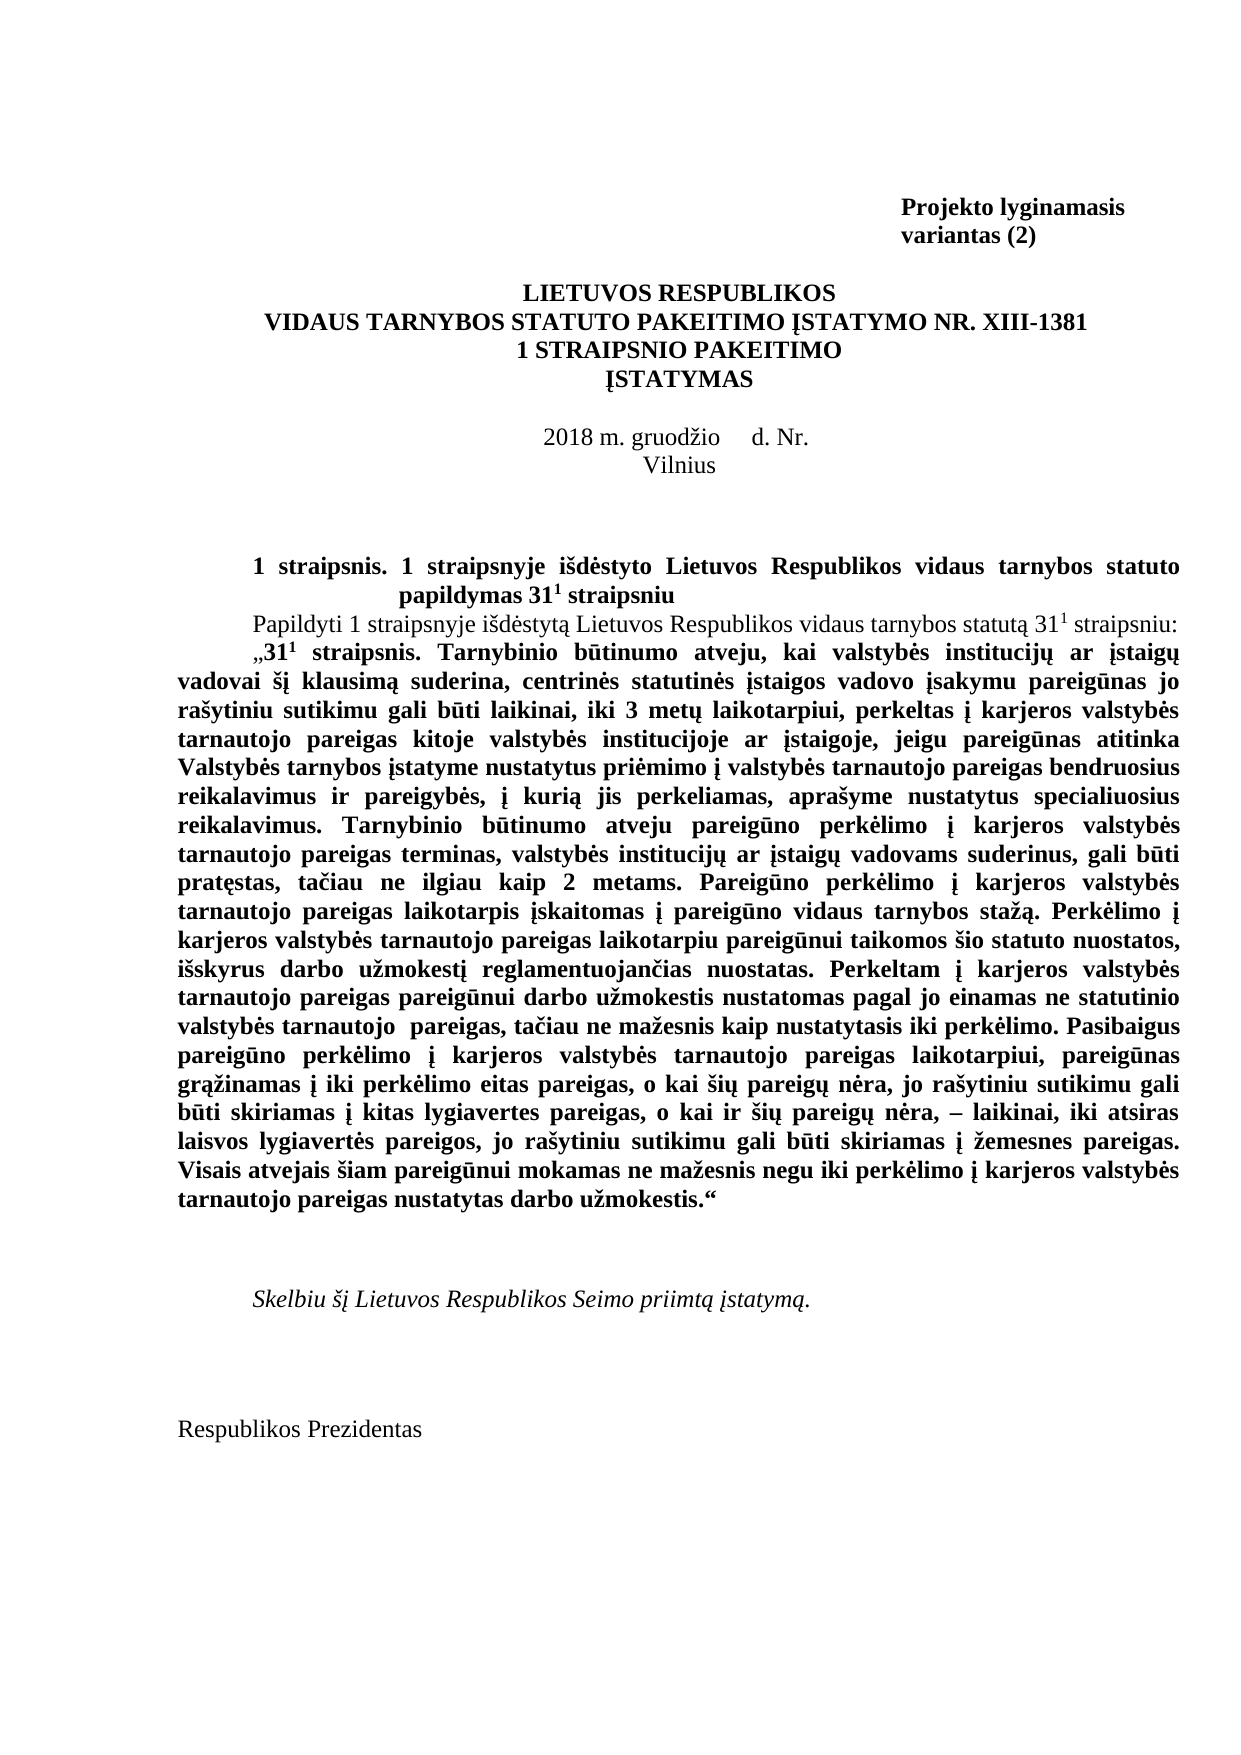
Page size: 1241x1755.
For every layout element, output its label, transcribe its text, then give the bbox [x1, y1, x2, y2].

text Projekto lyginamasis variantas (2) [901, 163, 1152, 249]
text Papildyti 1 straipsnyje išdėstytą Lietuvos Respublikos vidaus tarnybos statutą 311 straipsniu: [177, 609, 1181, 637]
text VIDAUS TARNYBOS STATUTO PAKEITIMO ĮSTATYMO NR. XIII-1381 [177, 307, 1181, 336]
text Respublikos Prezidentas [177, 1414, 1181, 1442]
text LIETUVOS RESPUBLIKOS [177, 278, 1181, 307]
text Skelbiu šį Lietuvos Respublikos Seimo priimtą įstatymą. [177, 1284, 1181, 1313]
text 1 STRAIPSNIO PAKEITIMO [177, 336, 1181, 364]
text „311 straipsnis. Tarnybinio būtinumo atveju, kai valstybės institucijų ar įstaigų vadovai šį klausimą suderina, centrinės statutinės įstaigos vadovo įsakymu pareigūnas jo rašytiniu sutikimu gali būti laikinai, iki 3 metų laikotarpiui, perkeltas į karjeros valstybės tarnautojo pareigas kitoje valstybės institucijoje ar įstaigoje, jeigu pareigūnas atitinka Valstybės tarnybos įstatyme nustatytus priėmimo į valstybės tarnautojo pareigas bendruosius reikalavimus ir pareigybės, į kurią jis perkeliamas, aprašyme nustatytus specialiuosius reikalavimus. Tarnybinio būtinumo atveju pareigūno perkėlimo į karjeros valstybės tarnautojo pareigas terminas, valstybės institucijų ar įstaigų vadovams suderinus, gali būti pratęstas, tačiau ne ilgiau kaip 2 metams. Pareigūno perkėlimo į karjeros valstybės tarnautojo pareigas laikotarpis įskaitomas į pareigūno vidaus tarnybos stažą. Perkėlimo į karjeros valstybės tarnautojo pareigas laikotarpiu pareigūnui taikomos šio statuto nuostatos, išskyrus darbo užmokestį reglamentuojančias nuostatas. Perkeltam į karjeros valstybės tarnautojo pareigas pareigūnui darbo užmokestis nustatomas pagal jo einamas ne statutinio valstybės tarnautojo pareigas, tačiau ne mažesnis kaip nustatytasis iki perkėlimo. Pasibaigus pareigūno perkėlimo į karjeros valstybės tarnautojo pareigas laikotarpiui, pareigūnas grąžinamas į iki perkėlimo eitas pareigas, o kai šių pareigų nėra, jo rašytiniu sutikimu gali būti skiriamas į kitas lygiavertes pareigas, o kai ir šių pareigų nėra, – laikinai, iki atsiras laisvos lygiavertės pareigos, jo rašytiniu sutikimu gali būti skiriamas į žemesnes pareigas. Visais atvejais šiam pareigūnui mokamas ne mažesnis negu iki perkėlimo į karjeros valstybės tarnautojo pareigas nustatytas darbo užmokestis.“ [177, 637, 1181, 1212]
text 1 straipsnis. 1 straipsnyje išdėstyto Lietuvos Respublikos vidaus tarnybos statuto papildymas 311 straipsniu [252, 551, 1181, 609]
text ĮSTATYMAS [177, 364, 1181, 393]
text Vilnius [177, 451, 1181, 479]
text 2018 m. gruodžio d. Nr. [177, 422, 1181, 451]
